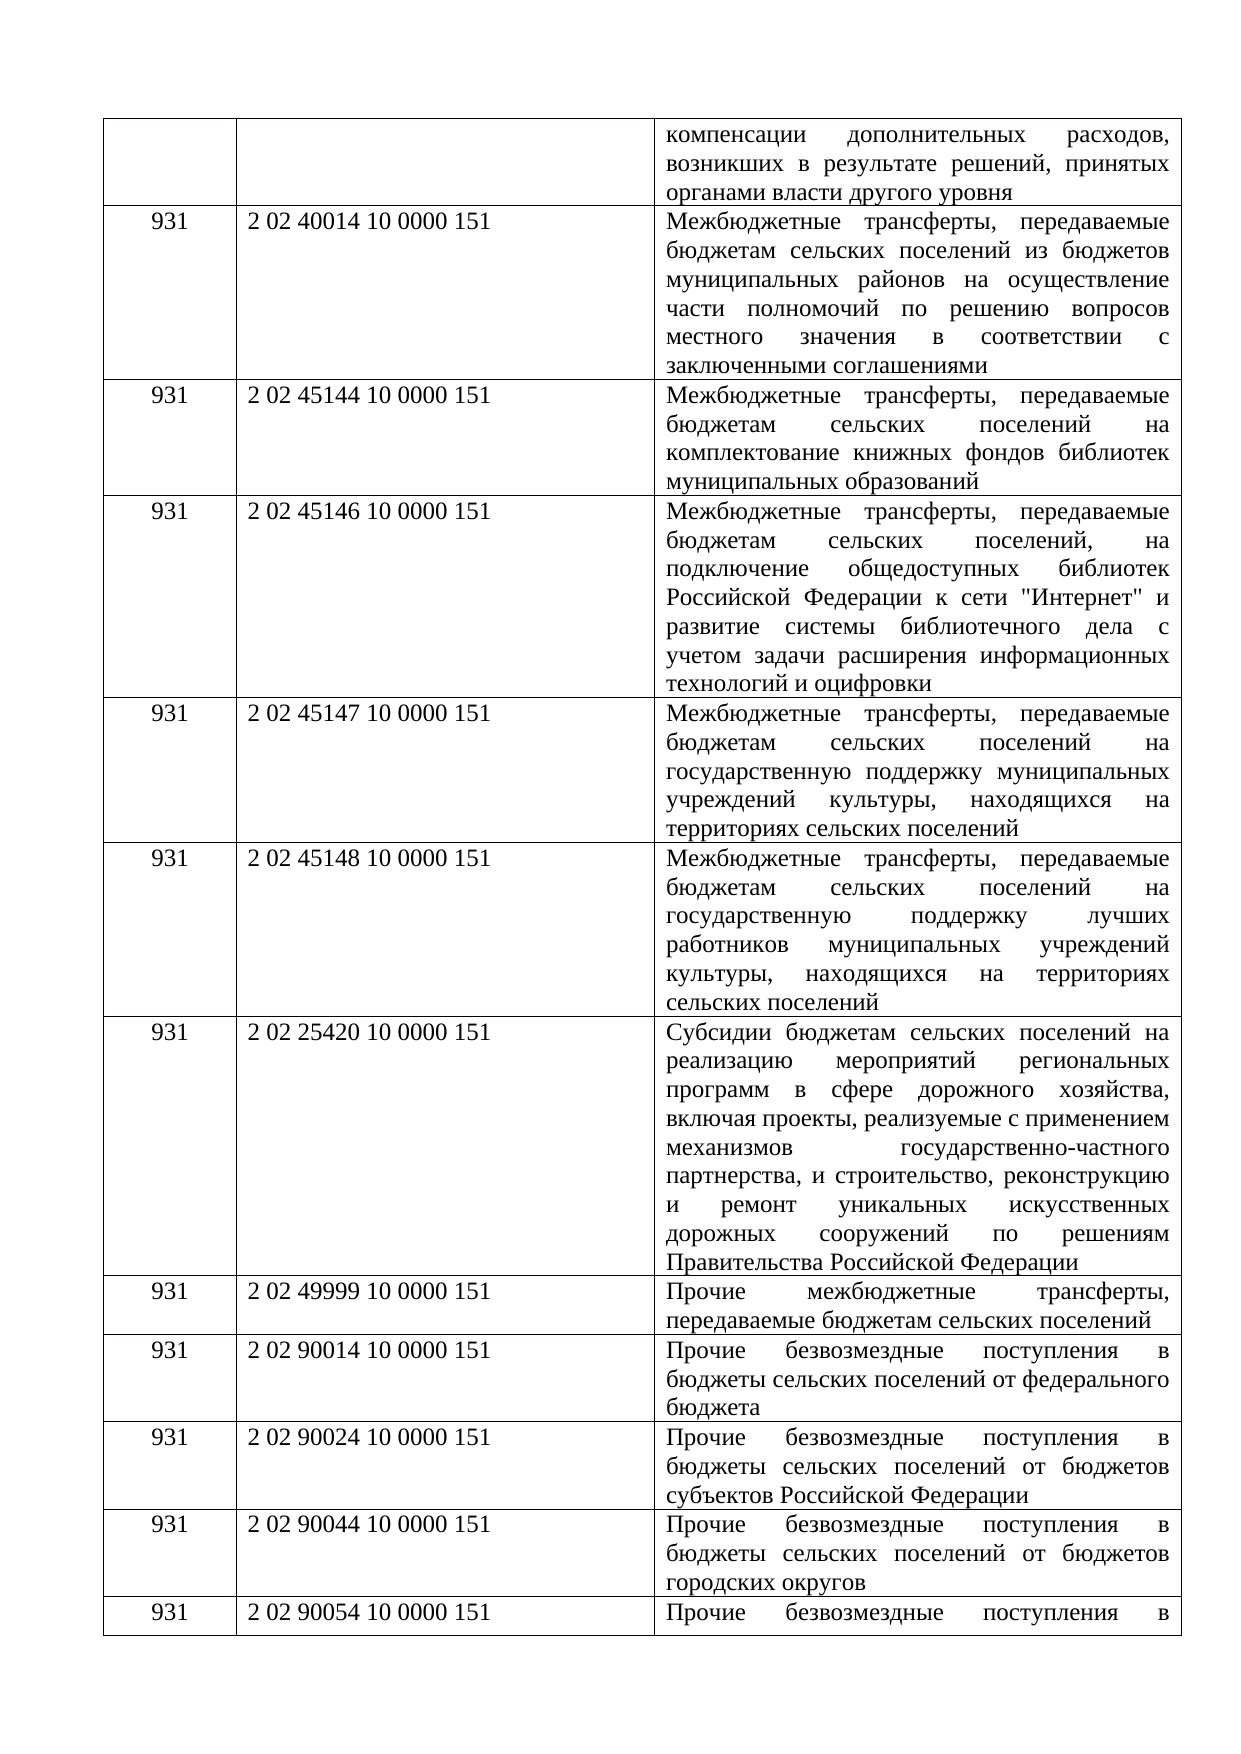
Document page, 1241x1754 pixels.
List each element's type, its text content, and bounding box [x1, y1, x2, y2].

table_cell 931 [104, 1276, 236, 1334]
table_cell 2 02 90014 10 0000 151 [237, 1335, 654, 1421]
table_cell 2 02 45144 10 0000 151 [237, 380, 654, 495]
table_cell 931 [104, 206, 236, 379]
table_cell 931 [104, 843, 236, 1016]
table_cell 2 02 45147 10 0000 151 [237, 698, 654, 842]
table_cell 931 [104, 496, 236, 697]
table_cell 2 02 25420 10 0000 151 [237, 1017, 654, 1275]
table_cell 2 02 90024 10 0000 151 [237, 1422, 654, 1508]
table_cell 931 [104, 1422, 236, 1508]
table_cell Прочие безвозмездные поступления в бюджеты сельских поселений от бюджетов городских округов [655, 1510, 1181, 1596]
table_cell [104, 119, 236, 205]
table_cell Межбюджетные трансферты, передаваемые бюджетам сельских поселений, на подключение общедоступных библиотек Российской Федерации к сети "Интернет" и развитие системы библиотечного дела с учетом задачи расширения информационных технологий и оцифровки [655, 496, 1181, 697]
table_cell компенсации дополнительных расходов, возникших в результате решений, принятых органами власти другого уровня [655, 119, 1181, 205]
table_cell 2 02 49999 10 0000 151 [237, 1276, 654, 1334]
table_cell 2 02 90044 10 0000 151 [237, 1510, 654, 1596]
table_cell 931 [104, 1510, 236, 1596]
table_cell Прочие безвозмездные поступления в [655, 1597, 1181, 1635]
table_cell 931 [104, 698, 236, 842]
table_cell 931 [104, 1017, 236, 1275]
table_cell 931 [104, 380, 236, 495]
table_cell 2 02 40014 10 0000 151 [237, 206, 654, 379]
table_cell Прочие межбюджетные трансферты, передаваемые бюджетам сельских поселений [655, 1276, 1181, 1334]
table_cell Межбюджетные трансферты, передаваемые бюджетам сельских поселений на государственную поддержку лучших работников муниципальных учреждений культуры, находящихся на территориях сельских поселений [655, 843, 1181, 1016]
table_cell 2 02 45148 10 0000 151 [237, 843, 654, 1016]
table_cell 2 02 90054 10 0000 151 [237, 1597, 654, 1635]
table_cell 2 02 45146 10 0000 151 [237, 496, 654, 697]
table_cell 931 [104, 1597, 236, 1635]
table_cell [237, 119, 654, 205]
table_cell Межбюджетные трансферты, передаваемые бюджетам сельских поселений из бюджетов муниципальных районов на осуществление части полномочий по решению вопросов местного значения в соответствии с заключенными соглашениями [655, 206, 1181, 379]
table_cell Субсидии бюджетам сельских поселений на реализацию мероприятий региональных программ в сфере дорожного хозяйства, включая проекты, реализуемые с применением механизмов государственно-частного партнерства, и строительство, реконструкцию и ремонт уникальных искусственных дорожных сооружений по решениям Правительства Российской Федерации [655, 1017, 1181, 1275]
table_cell Прочие безвозмездные поступления в бюджеты сельских поселений от бюджетов субъектов Российской Федерации [655, 1422, 1181, 1508]
table_cell Межбюджетные трансферты, передаваемые бюджетам сельских поселений на государственную поддержку муниципальных учреждений культуры, находящихся на территориях сельских поселений [655, 698, 1181, 842]
table_cell Межбюджетные трансферты, передаваемые бюджетам сельских поселений на комплектование книжных фондов библиотек муниципальных образований [655, 380, 1181, 495]
table_cell Прочие безвозмездные поступления в бюджеты сельских поселений от федерального бюджета [655, 1335, 1181, 1421]
table_cell 931 [104, 1335, 236, 1421]
